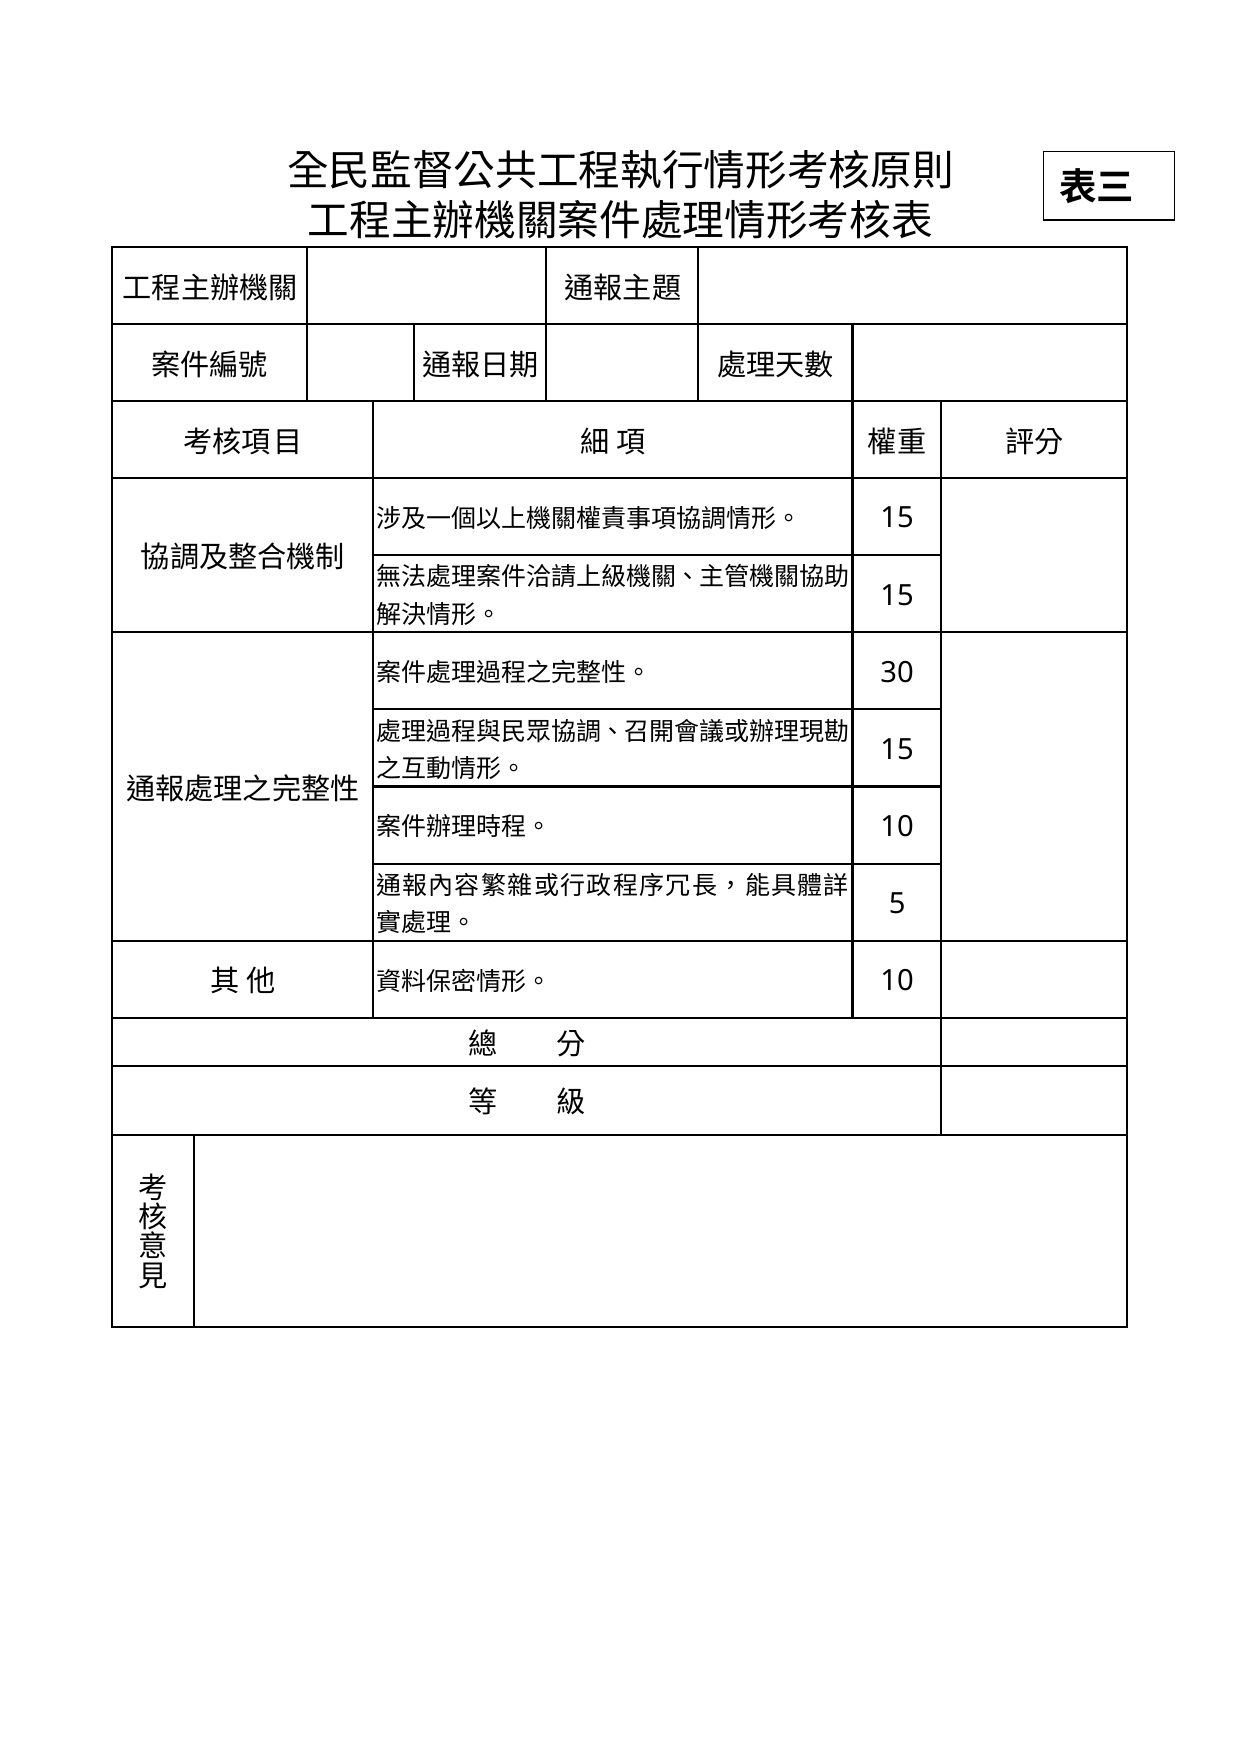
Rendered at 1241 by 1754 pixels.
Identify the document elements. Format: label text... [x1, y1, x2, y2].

table_header [699, 248, 1126, 323]
table_cell 涉及一個以上機關權責事項協調情形。 [374, 479, 851, 554]
table_cell 15 [854, 479, 940, 554]
text 表三 [1059, 160, 1158, 210]
table_cell 考核項目 [113, 402, 372, 477]
table_header 通報主題 [547, 248, 697, 323]
table_cell [854, 325, 1126, 400]
table_cell 處理過程與民眾協調、召開會議或辦理現勘之互動情形。 [374, 710, 851, 785]
table_cell 處理天數 [699, 325, 851, 400]
table_cell 案件辦理時程。 [374, 788, 851, 862]
table_cell [195, 1136, 1126, 1326]
table_cell 其 他 [113, 942, 372, 1017]
table_cell 15 [854, 556, 940, 631]
table_cell [942, 1067, 1126, 1134]
table_cell 資料保密情形。 [374, 942, 851, 1017]
table_cell 考核意見 [113, 1136, 193, 1326]
text 全民監督公共工程執行情形考核原則 [118, 146, 1122, 196]
table_cell 30 [854, 633, 940, 708]
table_cell [942, 633, 1126, 939]
table_cell 案件處理過程之完整性。 [374, 633, 851, 708]
table_cell [547, 325, 697, 400]
table_header [308, 248, 545, 323]
table_cell 協調及整合機制 [113, 479, 372, 631]
table_cell [942, 1019, 1126, 1065]
table_cell 10 [854, 788, 940, 862]
table_cell 細 項 [374, 402, 851, 477]
table_cell [942, 479, 1126, 631]
table_cell [942, 942, 1126, 1017]
table_cell 通報處理之完整性 [113, 633, 372, 939]
table_cell 15 [854, 710, 940, 785]
table_cell 通報內容繁雜或行政程序冗長，能具體詳實處理。 [374, 865, 851, 939]
table_header 工程主辦機關 [113, 248, 306, 323]
table_cell 權重 [854, 402, 940, 477]
table_cell 評分 [942, 402, 1126, 477]
table_cell 通報日期 [415, 325, 545, 400]
table_cell 總 分 [113, 1019, 940, 1065]
table_cell 5 [854, 865, 940, 939]
table_cell 無法處理案件洽請上級機關、主管機關協助解決情形。 [374, 556, 851, 631]
table_cell 案件編號 [113, 325, 306, 400]
table_cell [308, 325, 413, 400]
text 工程主辦機關案件處理情形考核表 [118, 196, 1122, 246]
table_cell 等 級 [113, 1067, 940, 1134]
table_cell 10 [854, 942, 940, 1017]
